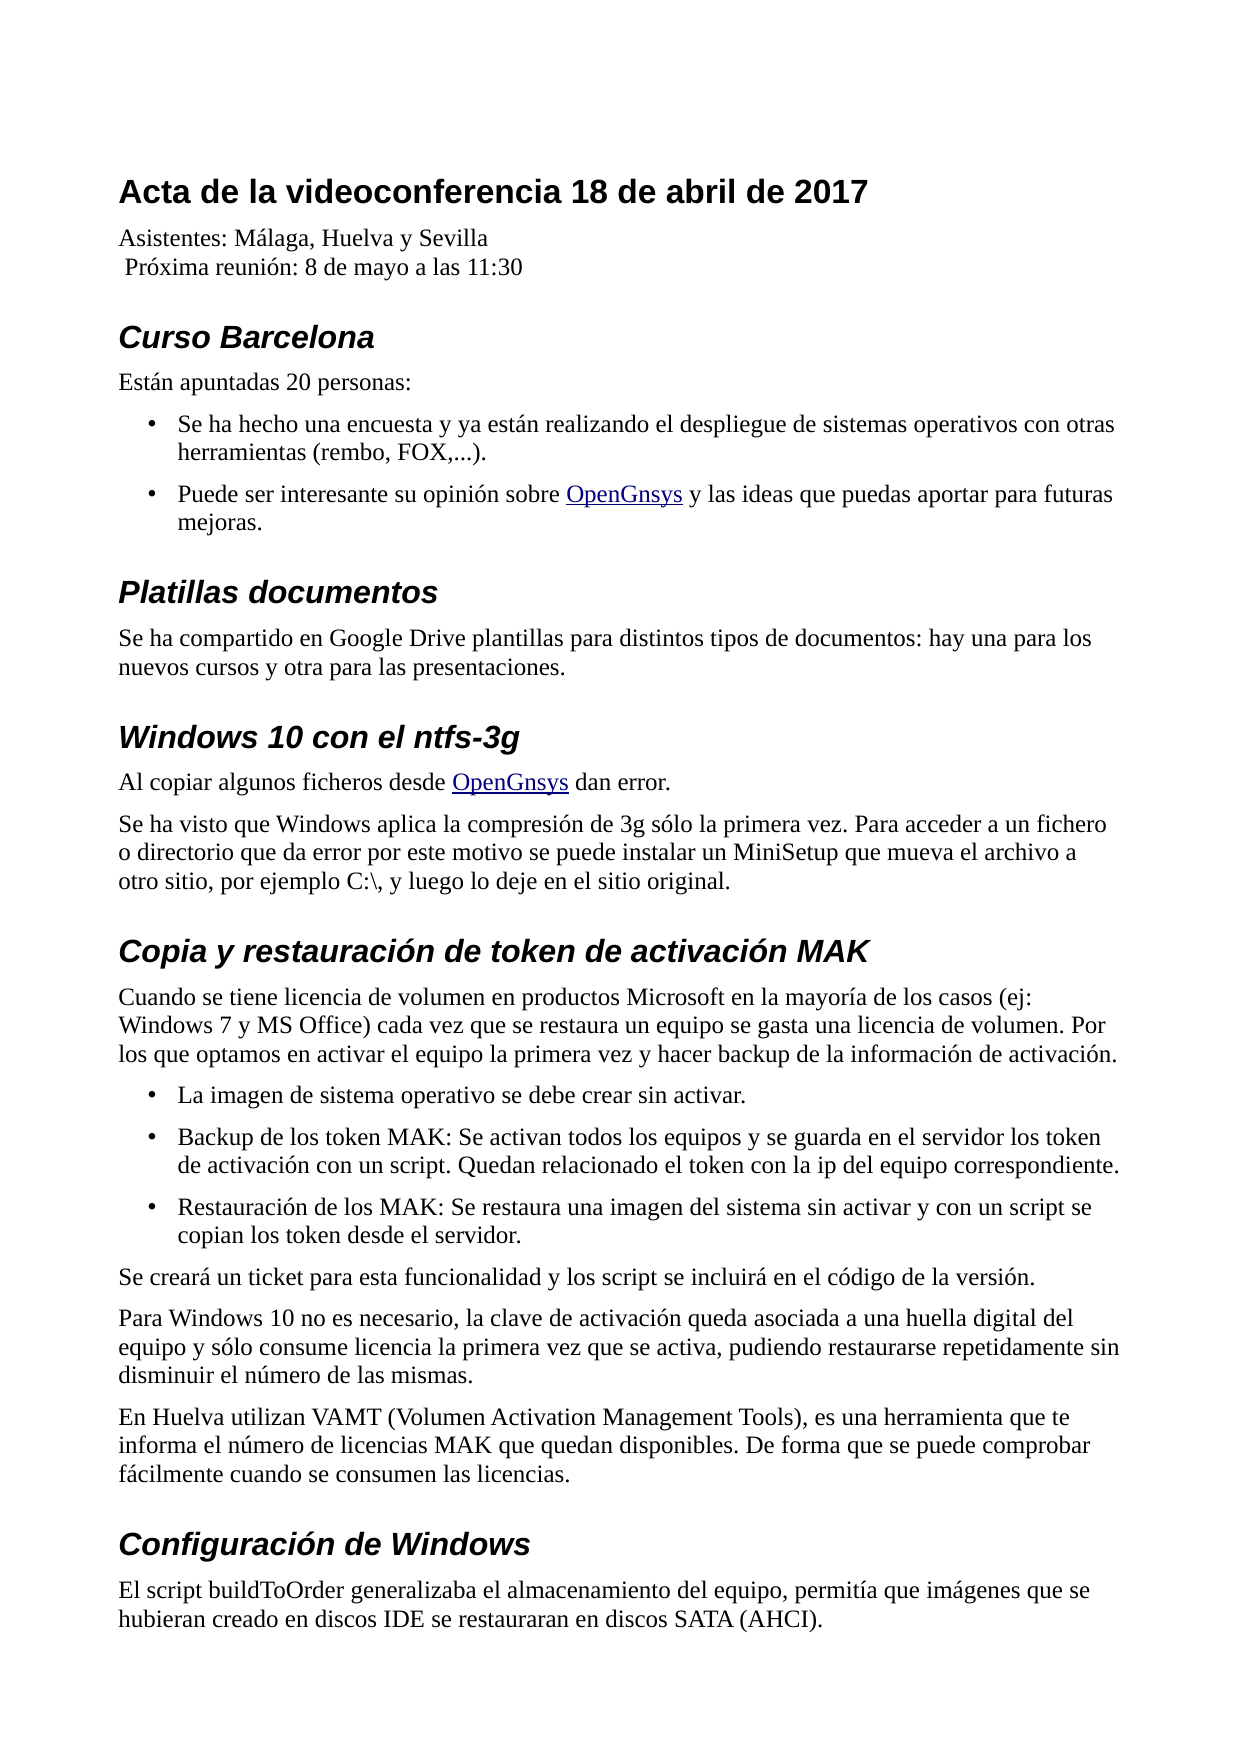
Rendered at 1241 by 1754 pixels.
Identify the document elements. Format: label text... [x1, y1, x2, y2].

subtitle Configuración de Windows [118, 1526, 1122, 1562]
text En Huelva utilizan VAMT (Volumen Activation Management Tools), es una herramienta que te informa el número de licencias MAK que quedan disponibles. De forma que se puede comprobar fácilmente cuando se consumen las licencias. [118, 1402, 1122, 1488]
subtitle Copia y restauración de token de activación MAK [118, 932, 1122, 969]
subtitle Platillas documentos [118, 574, 1122, 611]
text Cuando se tiene licencia de volumen en productos Microsoft en la mayoría de los casos (ej: Windows 7 y MS Office) cada vez que se restaura un equipo se gasta una licencia de volumen. Por los que optamos en activar el equipo la primera vez y hacer backup de la información de activación. [118, 982, 1122, 1068]
text Para Windows 10 no es necesario, la clave de activación queda asociada a una huella digital del equipo y sólo consume licencia la primera vez que se activa, pudiendo restaurarse repetidamente sin disminuir el número de las mismas. [118, 1303, 1122, 1389]
subtitle Windows 10 con el ntfs-3g [118, 718, 1122, 755]
list Restauración de los MAK: Se restaura una imagen del sistema sin activar y con un script se copian los token desde el servidor. [148, 1192, 1122, 1249]
text Asistentes: Málaga, Huelva y Sevilla Próxima reunión: 8 de mayo a las 11:30 [118, 223, 1122, 281]
text Al copiar algunos ficheros desde OpenGnsys dan error. [118, 767, 1122, 796]
list Backup de los token MAK: Se activan todos los equipos y se guarda en el servidor los token de activación con un script. Quedan relacionado el token con la ip del equipo correspondiente. [148, 1122, 1122, 1179]
text Se ha compartido en Google Drive plantillas para distintos tipos de documentos: hay una para los nuevos cursos y otra para las presentaciones. [118, 623, 1122, 681]
text Se ha visto que Windows aplica la compresión de 3g sólo la primera vez. Para acceder a un fichero o directorio que da error por este motivo se puede instalar un MiniSetup que mueva el archivo a otro sitio, por ejemplo C:\, y luego lo deje en el sitio original. [118, 809, 1122, 895]
text Se creará un ticket para esta funcionalidad y los script se incluirá en el código de la versión. [118, 1262, 1122, 1291]
text Están apuntadas 20 personas: [118, 367, 1122, 396]
list Se ha hecho una encuesta y ya están realizando el despliegue de sistemas operativos con otras herramientas (rembo, FOX,...). [148, 409, 1122, 466]
list La imagen de sistema operativo se debe crear sin activar. [148, 1081, 1122, 1109]
list Puede ser interesante su opinión sobre OpenGnsys y las ideas que puedas aportar para futuras mejoras. [148, 479, 1122, 536]
subtitle Acta de la videoconferencia 18 de abril de 2017 [118, 172, 1122, 211]
subtitle Curso Barcelona [118, 318, 1122, 355]
text El script buildToOrder generalizaba el almacenamiento del equipo, permitía que imágenes que se hubieran creado en discos IDE se restauraran en discos SATA (AHCI). [118, 1575, 1122, 1632]
